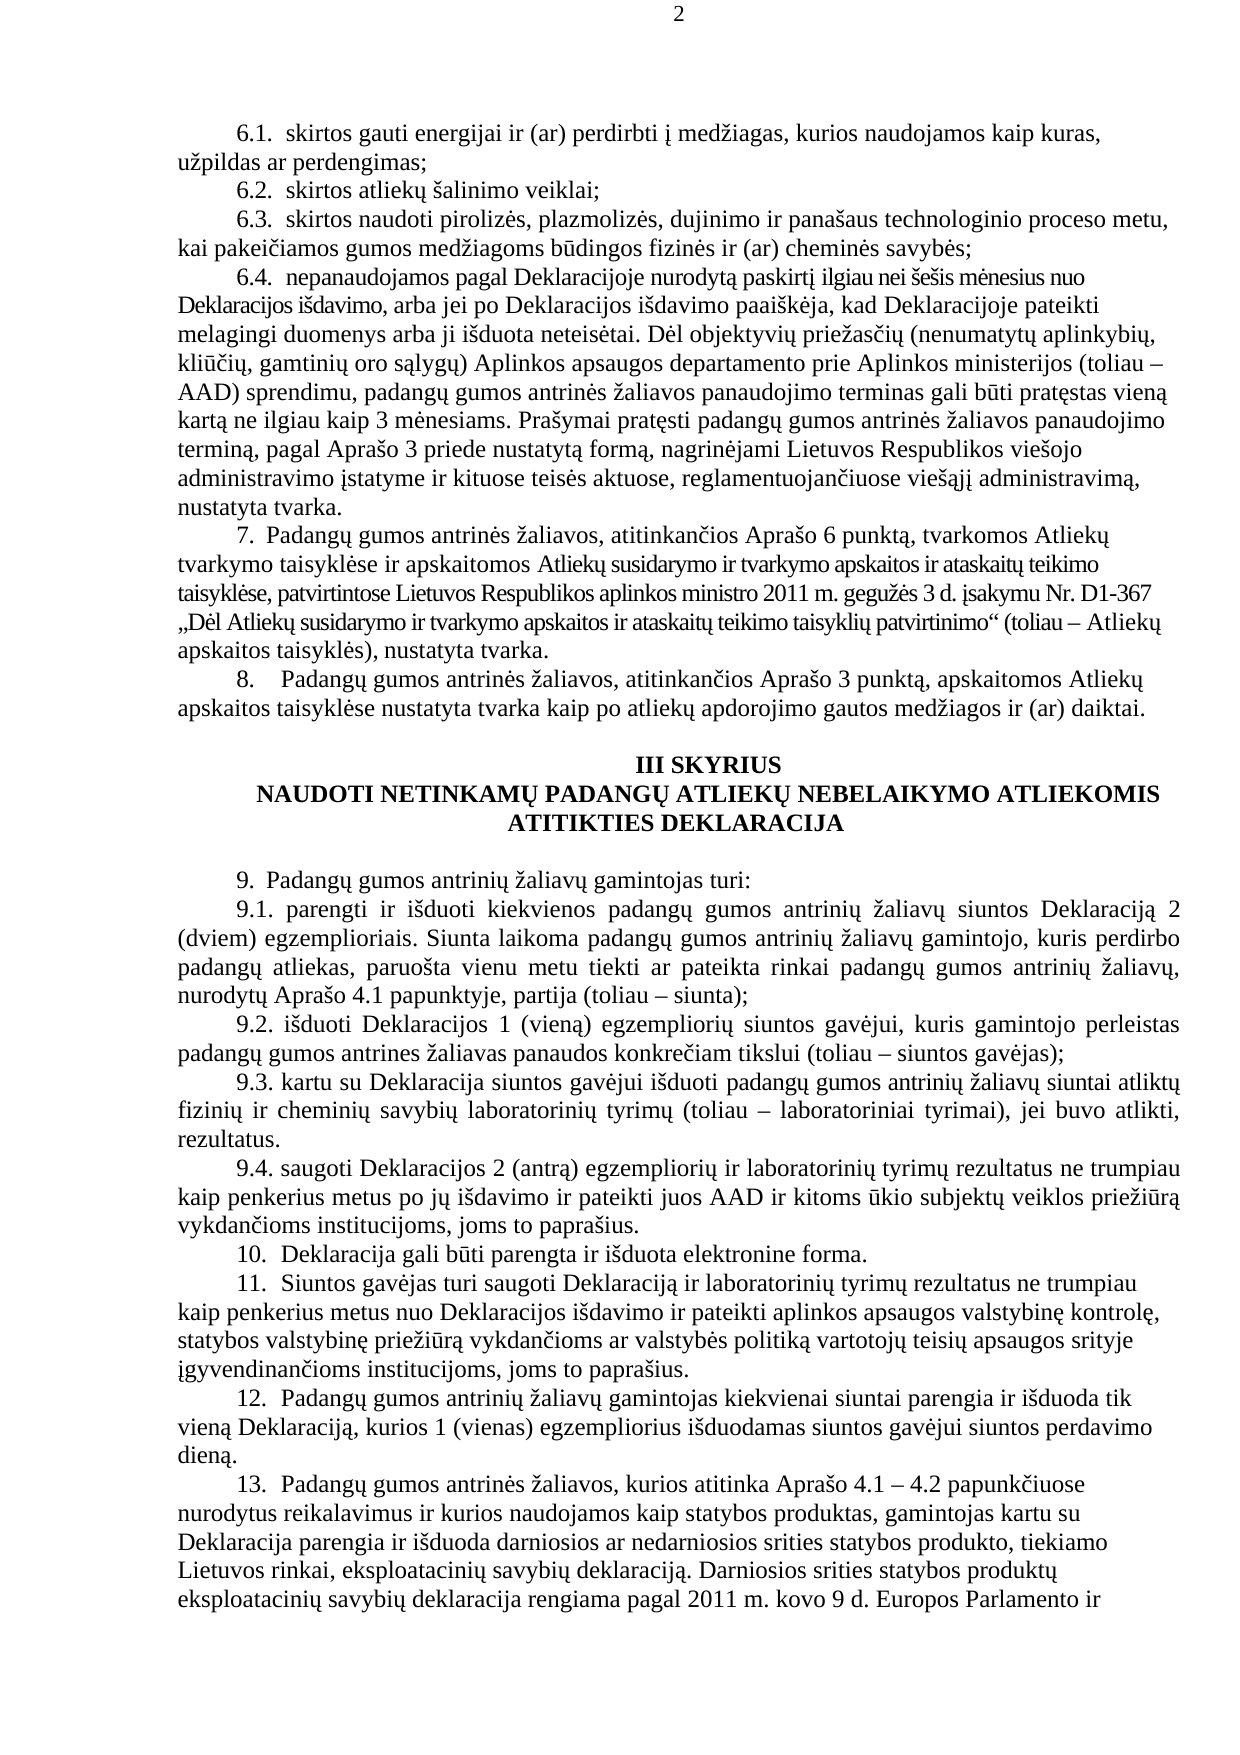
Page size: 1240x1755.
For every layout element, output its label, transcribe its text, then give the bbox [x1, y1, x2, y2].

text 9.3. kartu su Deklaracija siuntos gavėjui išduoti padangų gumos antrinių žaliavų siuntai atliktų fizinių ir cheminių savybių laboratorinių tyrimų (toliau – laboratoriniai tyrimai), jei buvo atlikti, rezultatus. [177, 1067, 1181, 1153]
text 9.1. parengti ir išduoti kiekvienos padangų gumos antrinių žaliavų siuntos Deklaraciją 2 (dviem) egzemplioriais. Siunta laikoma padangų gumos antrinių žaliavų gamintojo, kuris perdirbo padangų atliekas, paruošta vienu metu tiekti ar pateikta rinkai padangų gumos antrinių žaliavų, nurodytų Aprašo 4.1 papunktyje, partija (toliau – siunta); [177, 894, 1181, 1009]
text 11. Siuntos gavėjas turi saugoti Deklaraciją ir laboratorinių tyrimų rezultatus ne trumpiau kaip penkerius metus nuo Deklaracijos išdavimo ir pateikti aplinkos apsaugos valstybinę kontrolę, statybos valstybinę priežiūrą vykdančioms ar valstybės politiką vartotojų teisių apsaugos srityje įgyvendinančioms institucijoms, joms to paprašius. [177, 1268, 1181, 1383]
text 9.4. saugoti Deklaracijos 2 (antrą) egzempliorių ir laboratorinių tyrimų rezultatus ne trumpiau kaip penkerius metus po jų išdavimo ir pateikti juos AAD ir kitoms ūkio subjektų veiklos priežiūrą vykdančioms institucijoms, joms to paprašius. [177, 1153, 1181, 1239]
text 10. Deklaracija gali būti parengta ir išduota elektronine forma. [177, 1239, 1181, 1268]
text 6.2. skirtos atliekų šalinimo veiklai; [177, 176, 1181, 204]
text 6.3. skirtos naudoti pirolizės, plazmolizės, dujinimo ir panašaus technologinio proceso metu, kai pakeičiamos gumos medžiagoms būdingos fizinės ir (ar) cheminės savybės; [177, 204, 1181, 262]
text 9. Padangų gumos antrinių žaliavų gamintojas turi: [236, 866, 1181, 894]
text 6.4. nepanaudojamos pagal Deklaracijoje nurodytą paskirtį ilgiau nei šešis mėnesius nuo Deklaracijos išdavimo, arba jei po Deklaracijos išdavimo paaiškėja, kad Deklaracijoje pateikti melagingi duomenys arba ji išduota neteisėtai. Dėl objektyvių priežasčių (nenumatytų aplinkybių, kliūčių, gamtinių oro sąlygų) Aplinkos apsaugos departamento prie Aplinkos ministerijos (toliau –AAD) sprendimu, padangų gumos antrinės žaliavos panaudojimo terminas gali būti pratęstas vieną kartą ne ilgiau kaip 3 mėnesiams. Prašymai pratęsti padangų gumos antrinės žaliavos panaudojimo terminą, pagal Aprašo 3 priede nustatytą formą, nagrinėjami Lietuvos Respublikos viešojo administravimo įstatyme ir kituose teisės aktuose, reglamentuojančiuose viešąjį administravimą, nustatyta tvarka. [177, 262, 1181, 521]
text 6.1. skirtos gauti energijai ir (ar) perdirbti į medžiagas, kurios naudojamos kaip kuras, užpildas ar perdengimas; [177, 118, 1181, 176]
text 12. Padangų gumos antrinių žaliavų gamintojas kiekvienai siuntai parengia ir išduoda tik vieną Deklaraciją, kurios 1 (vienas) egzempliorius išduodamas siuntos gavėjui siuntos perdavimo dieną. [177, 1383, 1181, 1469]
text 8. Padangų gumos antrinės žaliavos, atitinkančios Aprašo 3 punktą, apskaitomos Atliekų apskaitos taisyklėse nustatyta tvarka kaip po atliekų apdorojimo gautos medžiagos ir (ar) daiktai. [177, 664, 1181, 722]
text 9.2. išduoti Deklaracijos 1 (vieną) egzempliorių siuntos gavėjui, kuris gamintojo perleistas padangų gumos antrines žaliavas panaudos konkrečiam tikslui (toliau – siuntos gavėjas); [177, 1009, 1181, 1067]
text III SKYRIUS [177, 751, 1181, 779]
text 13. Padangų gumos antrinės žaliavos, kurios atitinka Aprašo 4.1 – 4.2 papunkčiuose nurodytus reikalavimus ir kurios naudojamos kaip statybos produktas, gamintojas kartu su Deklaracija parengia ir išduoda darniosios ar nedarniosios srities statybos produkto, tiekiamo Lietuvos rinkai, eksploatacinių savybių deklaraciją. Darniosios srities statybos produktų eksploatacinių savybių deklaracija rengiama pagal 2011 m. kovo 9 d. Europos Parlamento ir [177, 1469, 1181, 1613]
text NAUDOTI NETINKAMŲ PADANGŲ ATLIEKŲ NEBELAIKYMO ATLIEKOMIS ATITIKTIES DEKLARACIJA [177, 779, 1181, 837]
text 7. Padangų gumos antrinės žaliavos, atitinkančios Aprašo 6 punktą, tvarkomos Atliekų tvarkymo taisyklėse ir apskaitomos Atliekų susidarymo ir tvarkymo apskaitos ir ataskaitų teikimo taisyklėse, patvirtintose Lietuvos Respublikos aplinkos ministro 2011 m. gegužės 3 d. įsakymu Nr. D1-367 „Dėl Atliekų susidarymo ir tvarkymo apskaitos ir ataskaitų teikimo taisyklių patvirtinimo“ (toliau – Atliekų apskaitos taisyklės), nustatyta tvarka. [177, 521, 1181, 664]
